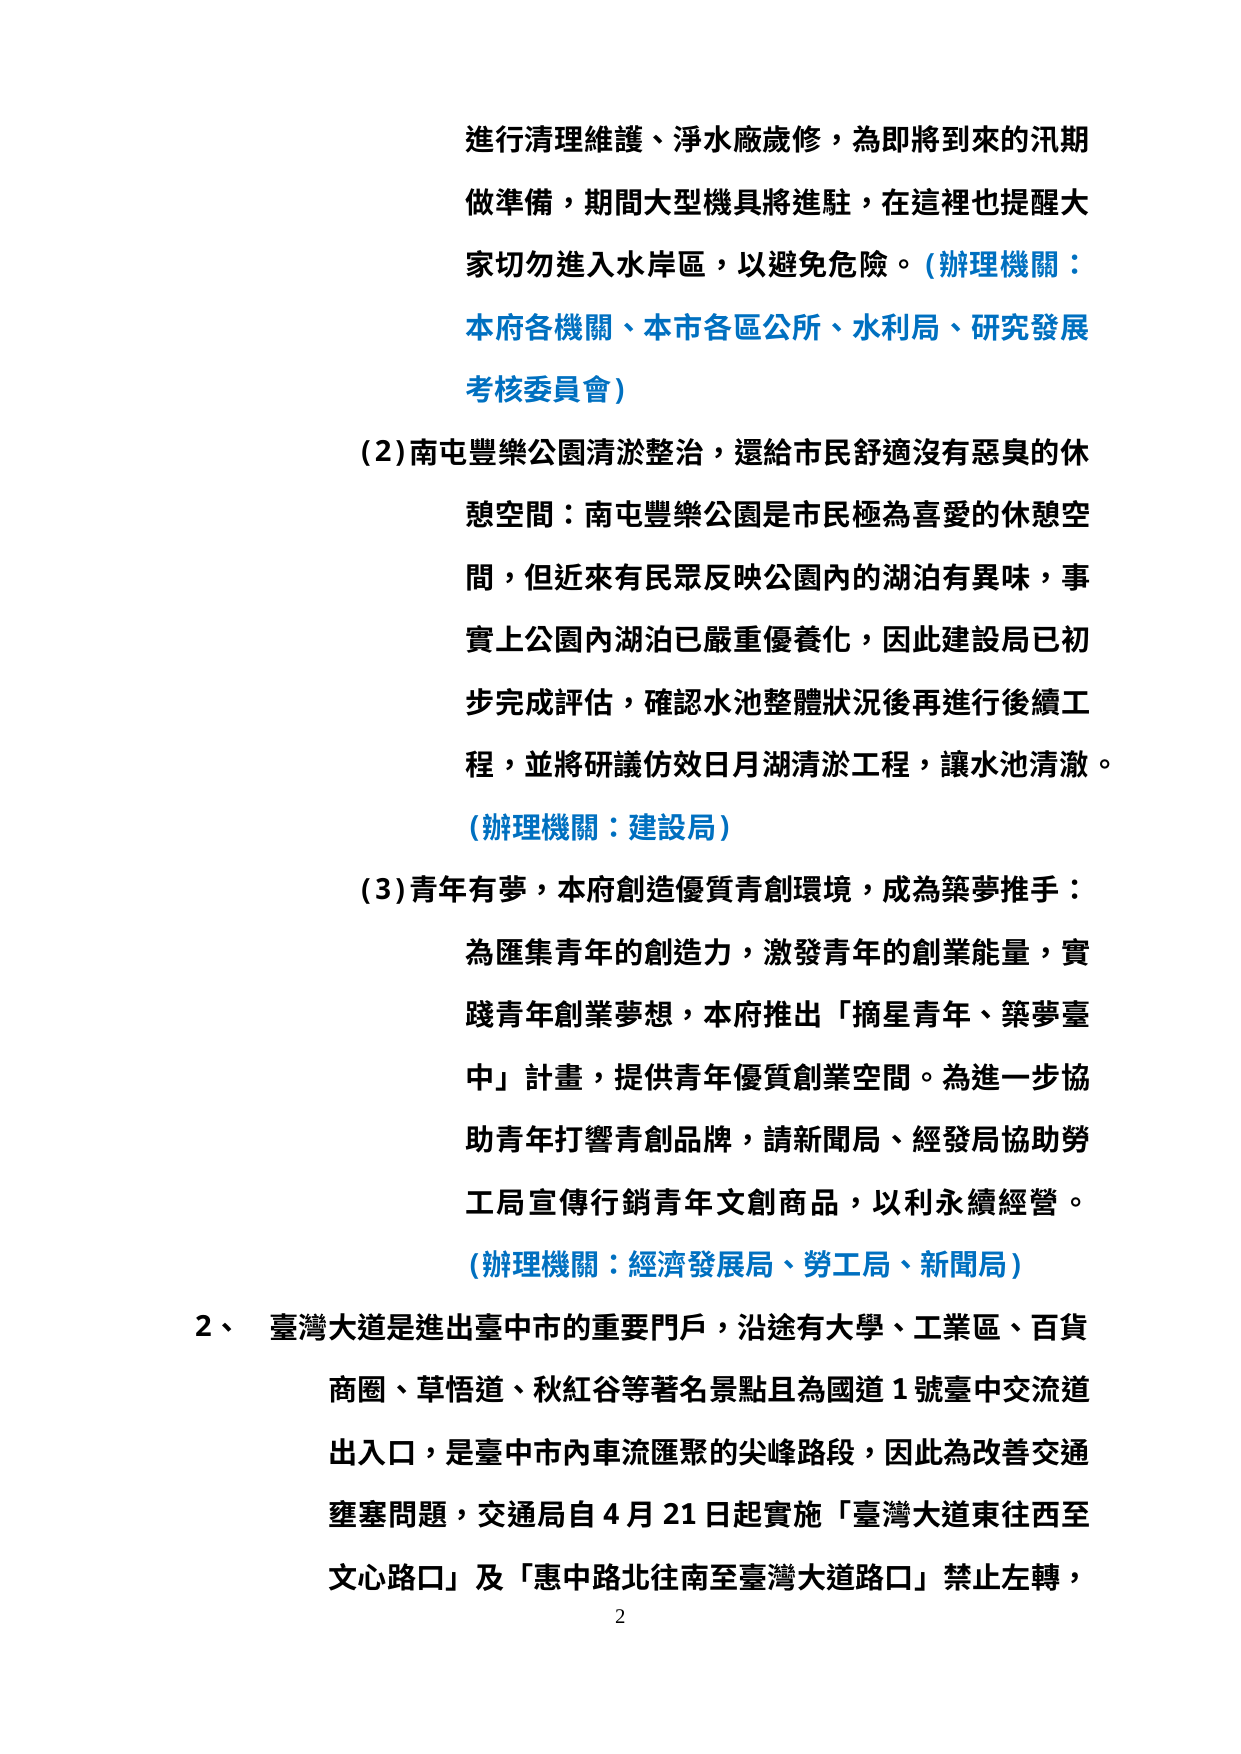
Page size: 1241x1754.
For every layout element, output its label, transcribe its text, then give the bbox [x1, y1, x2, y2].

list 臺灣大道是進出臺中市的重要門戶，沿途有大學、工業區、百貨商圈、草悟道、秋紅谷等著名景點且為國道1號臺中交流道出入口，是臺中市內車流匯聚的尖峰路段，因此為改善交通壅塞問題，交通局自4月21日起實施「臺灣大道東往西至文心路口」及「惠中路北往南至臺灣大道路口」禁止左轉， [194, 1284, 1090, 1596]
list 進行清理維護、淨水廠歲修，為即將到來的汛期做準備，期間大型機具將進駐，在這裡也提醒大家切勿進入水岸區，以避免危險。(辦理機關：本府各機關、本市各區公所、水利局、研究發展考核委員會) [357, 96, 1090, 409]
list 南屯豐樂公園清淤整治，還給市民舒適沒有惡臭的休憩空間：南屯豐樂公園是市民極為喜愛的休憩空間，但近來有民眾反映公園內的湖泊有異味，事實上公園內湖泊已嚴重優養化，因此建設局已初步完成評估，確認水池整體狀況後再進行後續工程，並將研議仿效日月湖清淤工程，讓水池清澈。(辦理機關：建設局) [357, 409, 1090, 846]
list 青年有夢，本府創造優質青創環境，成為築夢推手：為匯集青年的創造力，激發青年的創業能量，實踐青年創業夢想，本府推出「摘星青年、築夢臺中」計畫，提供青年優質創業空間。為進一步協助青年打響青創品牌，請新聞局、經發局協助勞工局宣傳行銷青年文創商品，以利永續經營。(辦理機關：經濟發展局、勞工局、新聞局) [357, 846, 1090, 1284]
